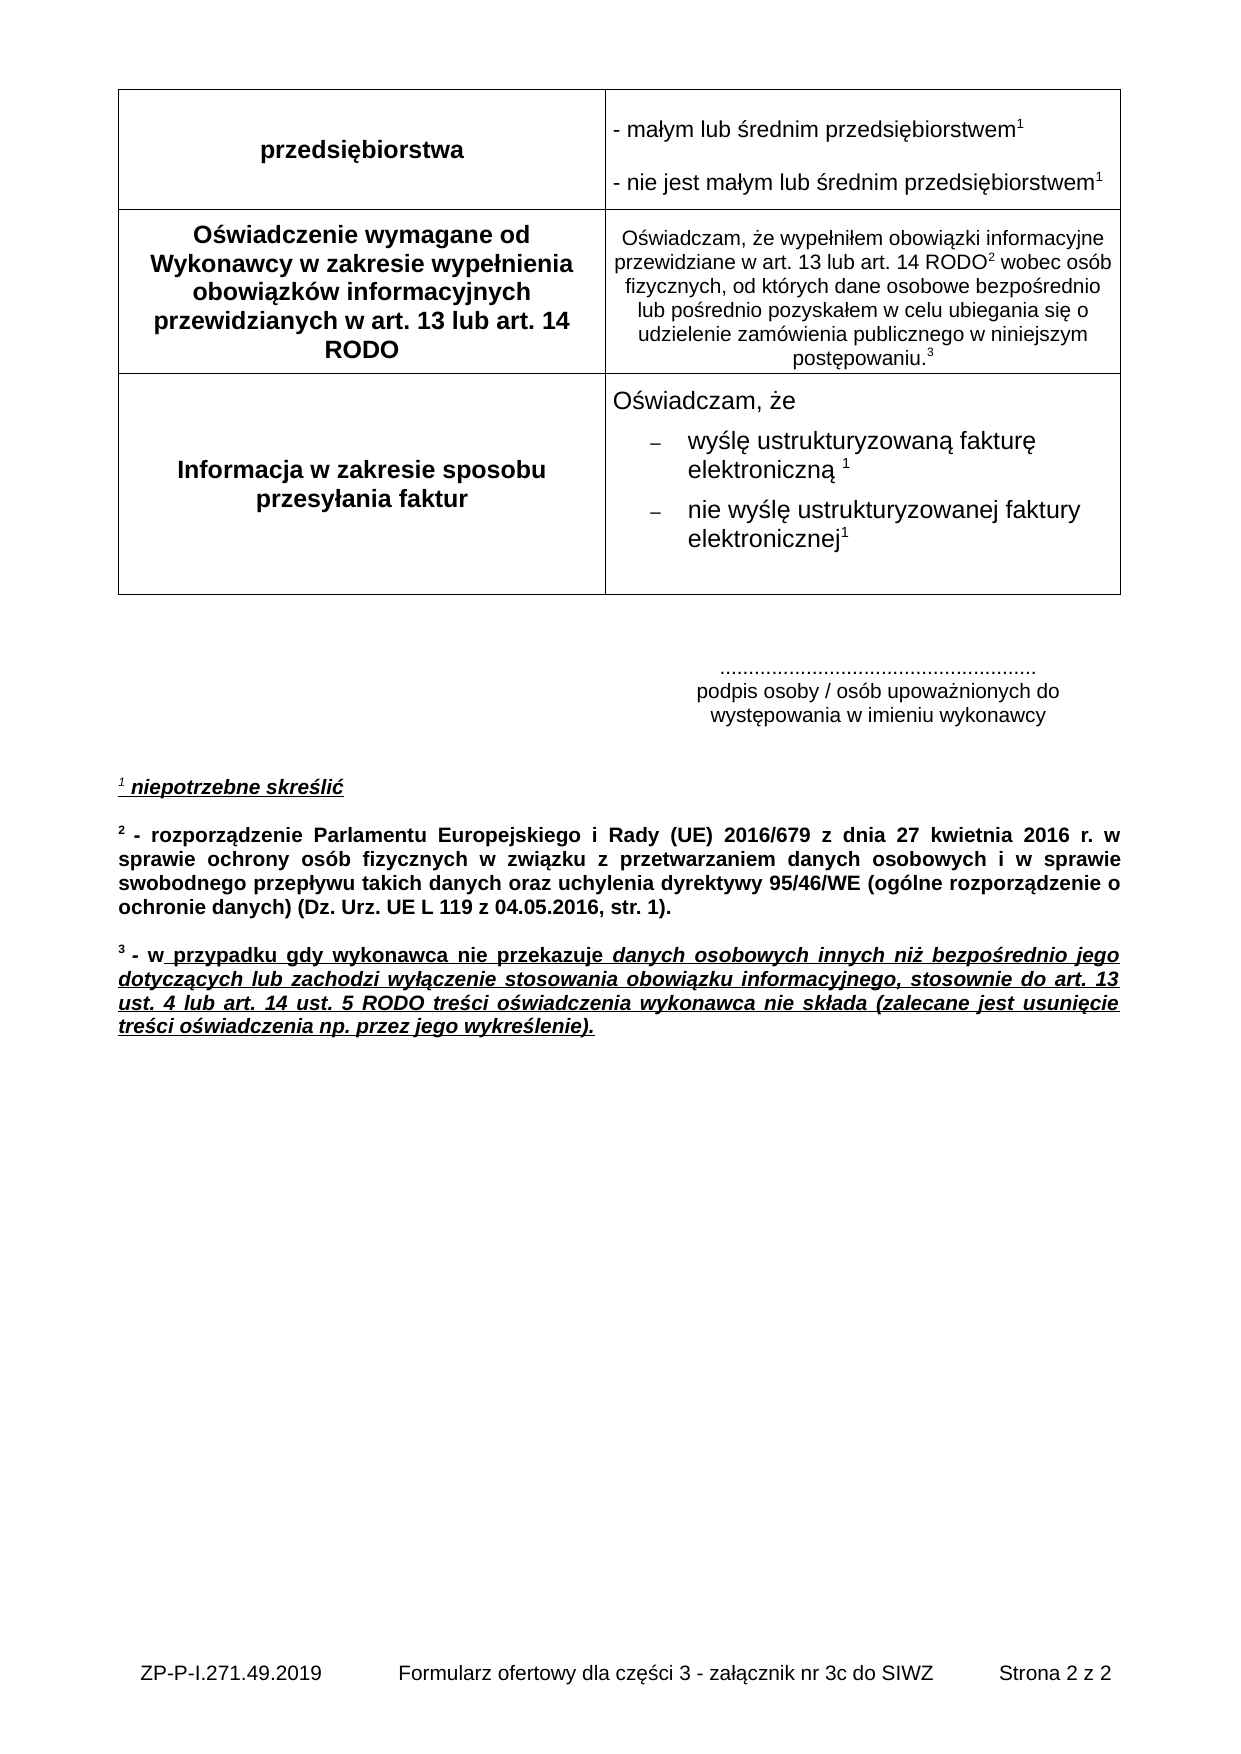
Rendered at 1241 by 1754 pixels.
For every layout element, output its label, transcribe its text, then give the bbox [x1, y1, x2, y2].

text 3 - w przypadku gdy wykonawca nie przekazuje danych osobowych innych niż bezpośrednio jego dotyczących lub zachodzi wyłączenie stosowania obowiązku informacyjnego, stosownie do art. 13 ust. 4 lub art. 14 ust. 5 RODO treści oświadczenia wykonawca nie składa (zalecane jest usunięcie treści oświadczenia np. przez jego wykreślenie). [118, 942, 1122, 1038]
table_cell przedsiębiorstwa [119, 90, 605, 209]
table_cell ' - małym lub średnim przedsiębiorstwem1 - nie jest małym lub średnim przedsiębiorstwem1 [606, 90, 1120, 209]
table_cell Oświadczenie wymagane od Wykonawcy w zakresie wypełnienia obowiązków informacyjnych przewidzianych w art. 13 lub art. 14 RODO [119, 210, 605, 373]
text ....................................................... [561, 655, 1122, 679]
table_cell Oświadczam, że wyślę ustrukturyzowaną fakturę elektroniczną 1 nie wyślę ustrukturyzowanej faktury elektronicznej1 [606, 374, 1120, 593]
table_cell Informacja w zakresie sposobu przesyłania faktur [119, 374, 605, 593]
text podpis osoby / osób upoważnionych do [561, 679, 1122, 703]
text występowania w imieniu wykonawcy [561, 703, 1122, 727]
text 2 - rozporządzenie Parlamentu Europejskiego i Rady (UE) 2016/679 z dnia 27 kwietnia 2016 r. w sprawie ochrony osób fizycznych w związku z przetwarzaniem danych osobowych i w sprawie swobodnego przepływu takich danych oraz uchylenia dyrektywy 95/46/WE (ogólne rozporządzenie o ochronie danych) (Dz. Urz. UE L 119 z 04.05.2016, str. 1). [118, 823, 1122, 918]
table_cell Oświadczam, że wypełniłem obowiązki informacyjne przewidziane w art. 13 lub art. 14 RODO2 wobec osób fizycznych, od których dane osobowe bezpośrednio lub pośrednio pozyskałem w celu ubiegania się o udzielenie zamówienia publicznego w niniejszym postępowaniu.3 [606, 210, 1120, 373]
text 1 niepotrzebne skreślić [118, 775, 1122, 799]
